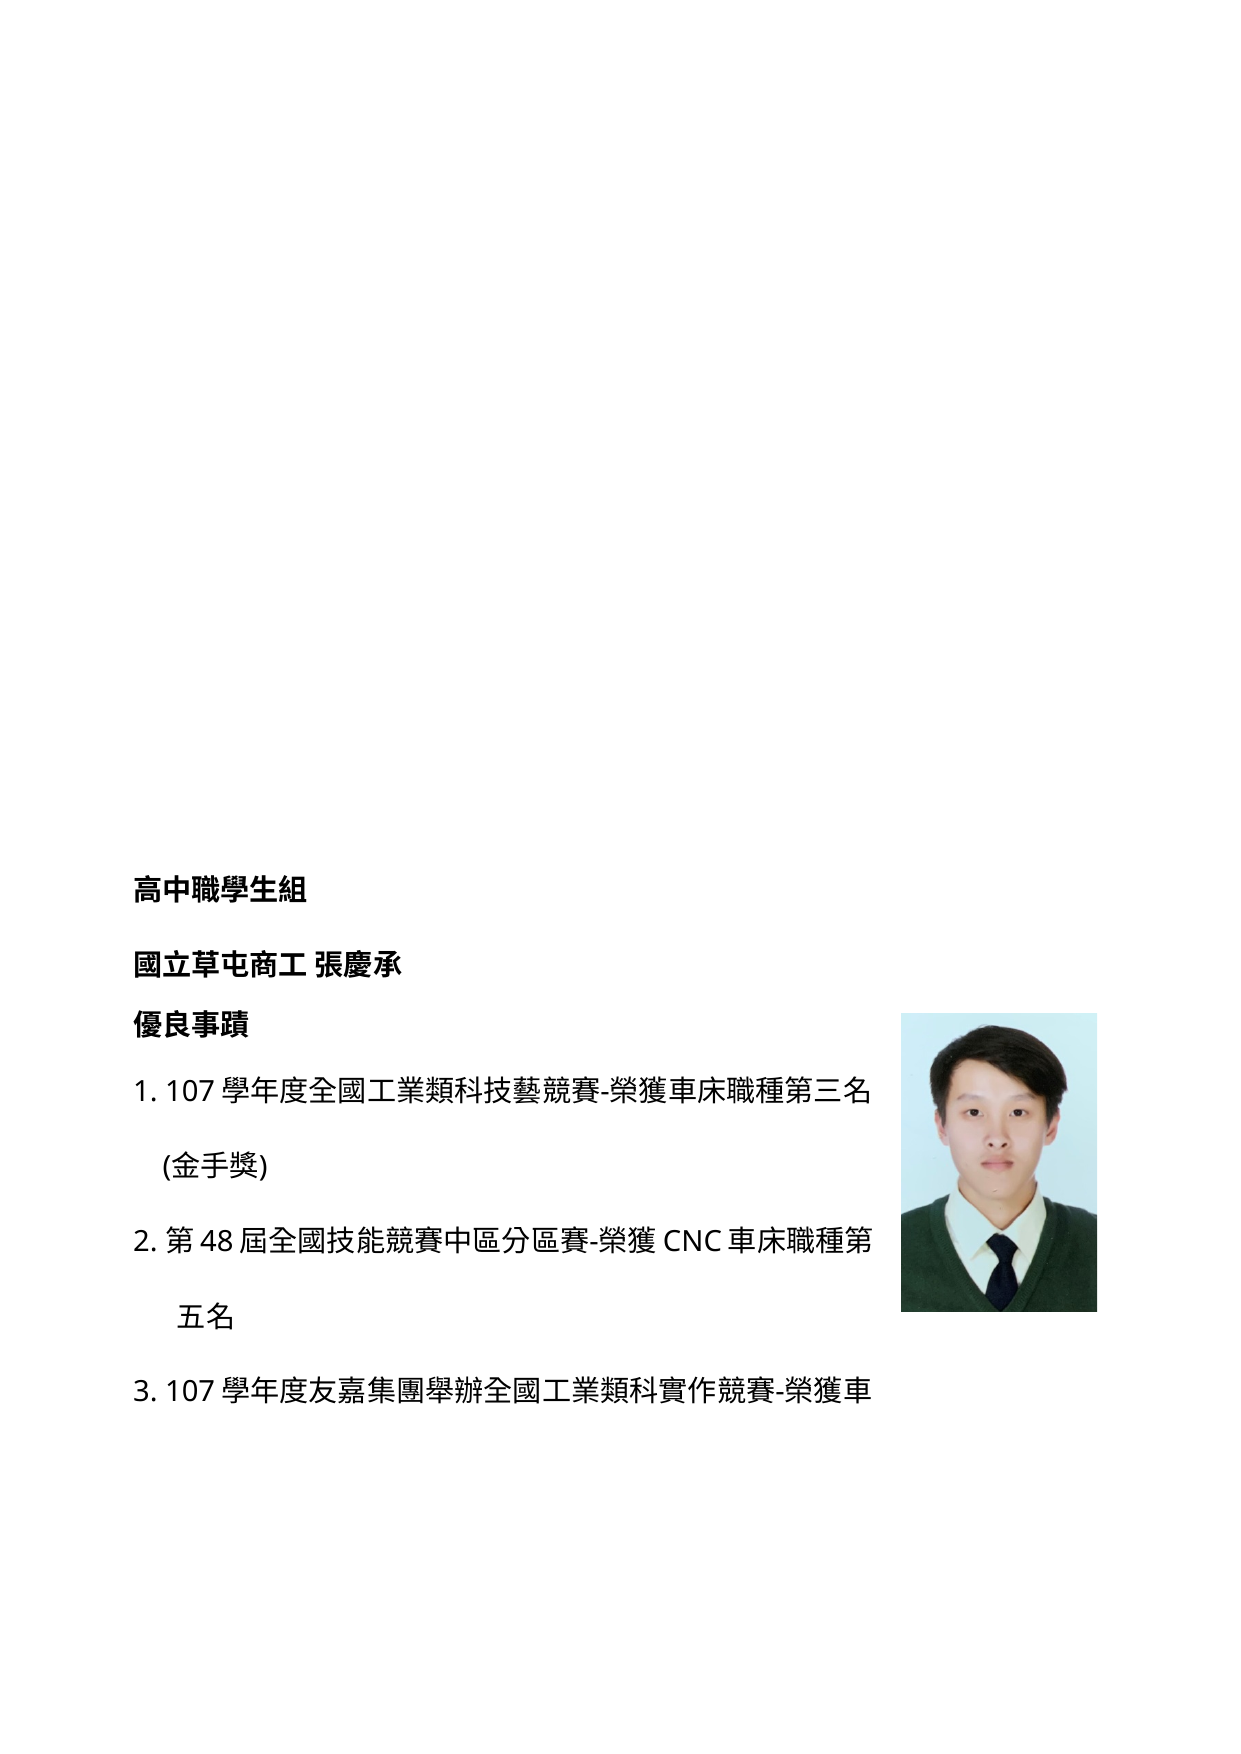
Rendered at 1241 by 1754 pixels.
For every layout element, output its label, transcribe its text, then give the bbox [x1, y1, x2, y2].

text 優良事蹟 [133, 993, 1107, 1046]
text 1. 107學年度全國工業類科技藝競賽-榮獲車床職種第三名(金手獎) [133, 1046, 909, 1196]
text 2. 第48屆全國技能競賽中區分區賽-榮獲CNC車床職種第 [133, 1196, 909, 1271]
text 五名 3. 107學年度友嘉集團舉辦全國工業類科實作競賽-榮獲車 [133, 1271, 1107, 1421]
text 國立草屯商工 張慶承 [133, 918, 1107, 993]
picture [909, 1013, 1101, 1314]
text 高中職學生組 [133, 843, 1107, 918]
text [1101, 1046, 1107, 1196]
